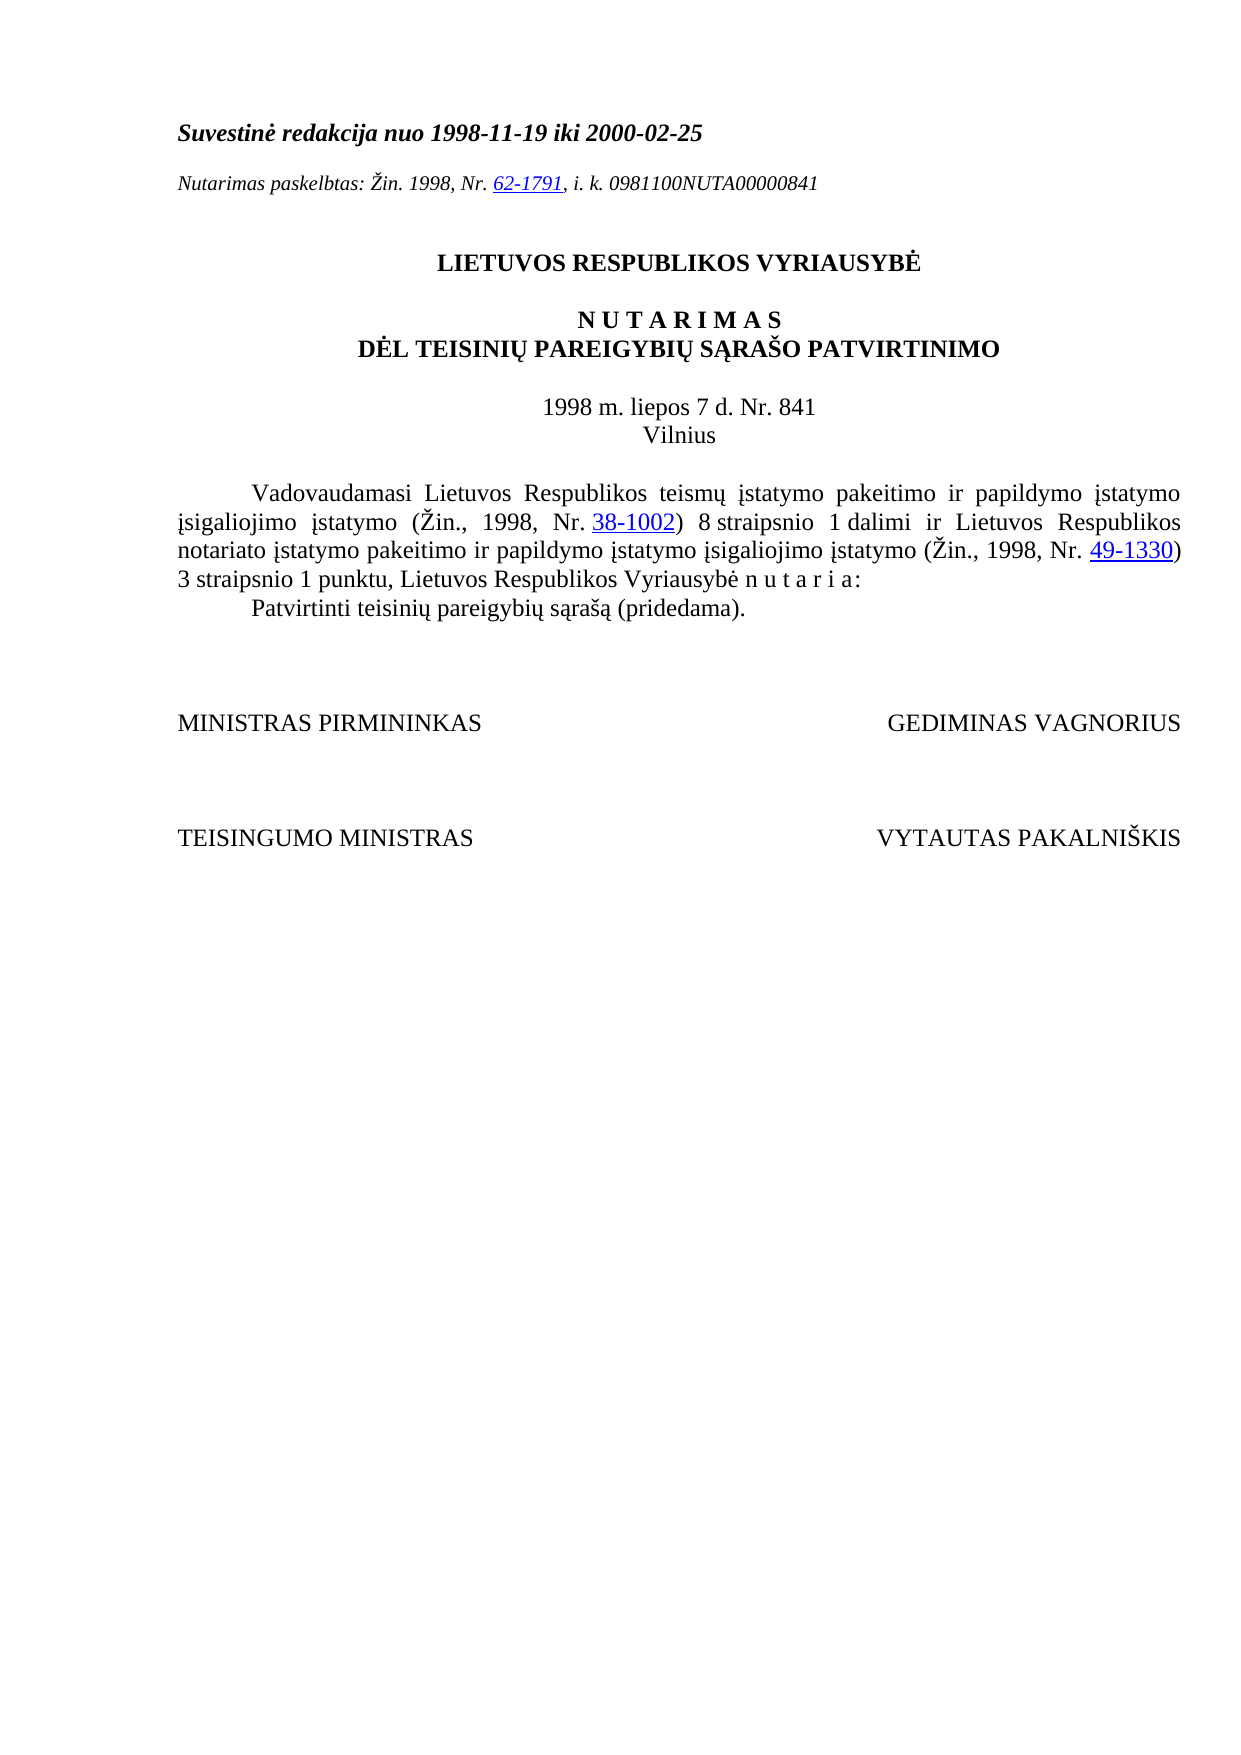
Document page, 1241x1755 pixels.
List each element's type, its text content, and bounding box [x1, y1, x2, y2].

text MINISTRAS PIRMININKAS GEDIMINAS VAGNORIUS [177, 708, 1181, 737]
text TEISINGUMO MINISTRAS VYTAUTAS PAKALNIŠKIS [177, 823, 1181, 852]
text Nutarimas paskelbtas: Žin. 1998, Nr. 62-1791, i. k. 0981100NUTA00000841 [177, 171, 1181, 195]
text Patvirtinti teisinių pareigybių sąrašą (pridedama). [177, 593, 1181, 622]
text DĖL TEISINIŲ PAREIGYBIŲ SĄRAŠO PATVIRTINIMO [177, 334, 1181, 363]
text Vilnius [177, 420, 1181, 449]
text Suvestinė redakcija nuo 1998-11-19 iki 2000-02-25 [177, 118, 1181, 147]
text N U T A R I M A S [177, 305, 1181, 334]
text 1998 m. liepos 7 d. Nr. 841 [177, 392, 1181, 420]
text Vadovaudamasi Lietuvos Respublikos teismų įstatymo pakeitimo ir papildymo įstatymo įsigaliojimo įstatymo (Žin., 1998, Nr. 38-1002) 8 straipsnio 1 dalimi ir Lietuvos Respublikos notariato įstatymo pakeitimo ir papildymo įstatymo įsigaliojimo įstatymo (Žin., 1998, Nr. 49-1330) 3 straipsnio 1 punktu, Lietuvos Respublikos Vyriausybė nutaria: [177, 478, 1181, 593]
text LIETUVOS RESPUBLIKOS VYRIAUSYBĖ [177, 248, 1181, 277]
